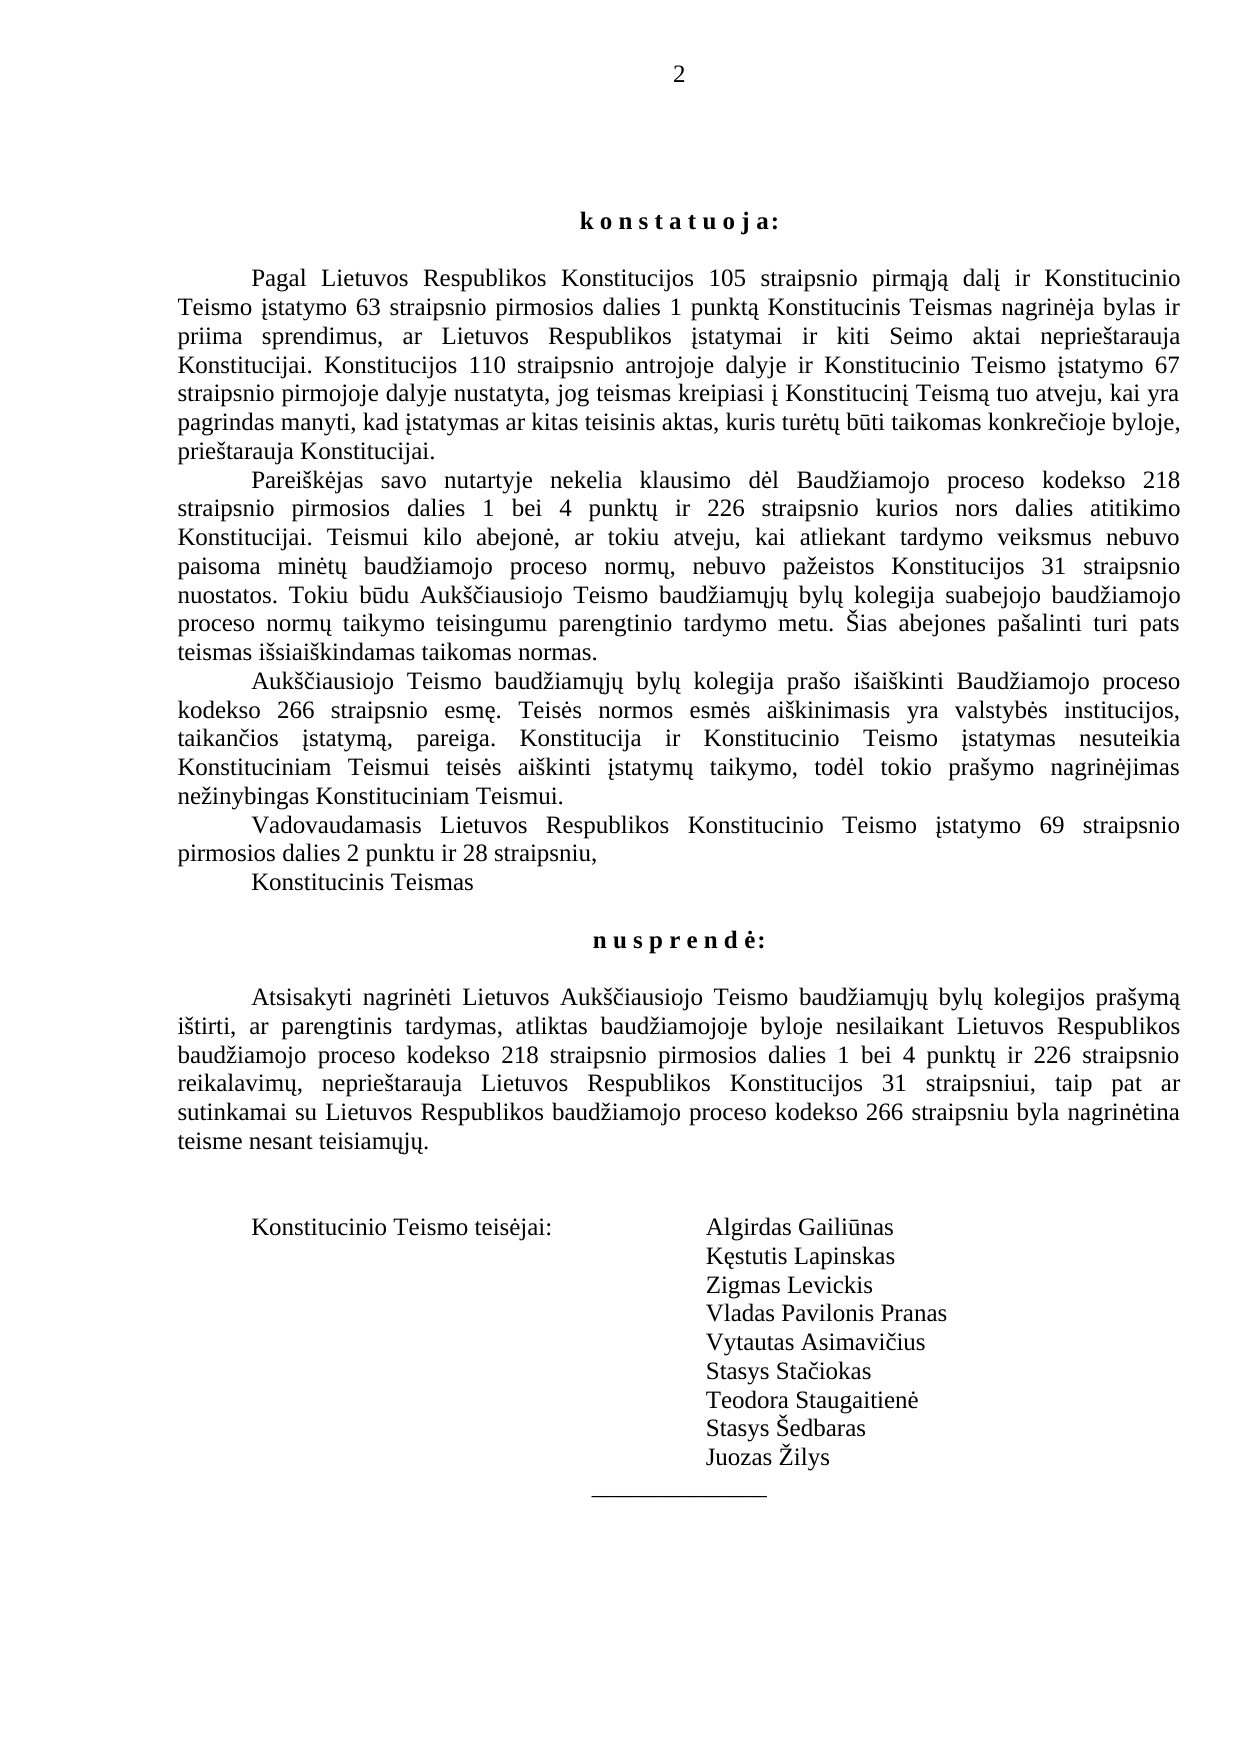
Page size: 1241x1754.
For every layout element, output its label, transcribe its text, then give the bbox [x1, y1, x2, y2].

text Juozas Žilys [177, 1442, 1181, 1471]
text nusprendė: [177, 925, 1181, 953]
text Konstitucinio Teismo teisėjai: Algirdas Gailiūnas [177, 1212, 1181, 1241]
text konstatuoja: [177, 206, 1181, 235]
text Kęstutis Lapinskas [177, 1241, 1181, 1270]
text Teodora Staugaitienė [177, 1385, 1181, 1413]
text Vytautas Asimavičius [177, 1327, 1181, 1356]
text Vadovaudamasis Lietuvos Respublikos Konstitucinio Teismo įstatymo 69 straipsnio pirmosios dalies 2 punktu ir 28 straipsniu, [177, 810, 1181, 867]
text Konstitucinis Teismas [177, 867, 1181, 896]
text Pagal Lietuvos Respublikos Konstitucijos 105 straipsnio pirmąją dalį ir Konstitucinio Teismo įstatymo 63 straipsnio pirmosios dalies 1 punktą Konstitucinis Teismas nagrinėja bylas ir priima sprendimus, ar Lietuvos Respublikos įstatymai ir kiti Seimo aktai neprieštarauja Konstitucijai. Konstitucijos 110 straipsnio antrojoje dalyje ir Konstitucinio Teismo įstatymo 67 straipsnio pirmojoje dalyje nustatyta, jog teismas kreipiasi į Konstitucinį Teismą tuo atveju, kai yra pagrindas manyti, kad įstatymas ar kitas teisinis aktas, kuris turėtų būti taikomas konkrečioje byloje, prieštarauja Konstitucijai. [177, 263, 1181, 465]
text Stasys Šedbaras [177, 1413, 1181, 1442]
text Vladas Pavilonis Pranas [177, 1298, 1181, 1327]
text Zigmas Levickis [177, 1270, 1181, 1298]
text Stasys Stačiokas [177, 1356, 1181, 1385]
text Pareiškėjas savo nutartyje nekelia klausimo dėl Baudžiamojo proceso kodekso 218 straipsnio pirmosios dalies 1 bei 4 punktų ir 226 straipsnio kurios nors dalies atitikimo Konstitucijai. Teismui kilo abejonė, ar tokiu atveju, kai atliekant tardymo veiksmus nebuvo paisoma minėtų baudžiamojo proceso normų, nebuvo pažeistos Konstitucijos 31 straipsnio nuostatos. Tokiu būdu Aukščiausiojo Teismo baudžiamųjų bylų kolegija suabejojo baudžiamojo proceso normų taikymo teisingumu parengtinio tardymo metu. Šias abejones pašalinti turi pats teismas išsiaiškindamas taikomas normas. [177, 465, 1181, 666]
text Aukščiausiojo Teismo baudžiamųjų bylų kolegija prašo išaiškinti Baudžiamojo proceso kodekso 266 straipsnio esmę. Teisės normos esmės aiškinimasis yra valstybės institucijos, taikančios įstatymą, pareiga. Konstitucija ir Konstitucinio Teismo įstatymas nesuteikia Konstituciniam Teismui teisės aiškinti įstatymų taikymo, todėl tokio prašymo nagrinėjimas nežinybingas Konstituciniam Teismui. [177, 666, 1181, 810]
text ______________ [177, 1471, 1181, 1500]
text Atsisakyti nagrinėti Lietuvos Aukščiausiojo Teismo baudžiamųjų bylų kolegijos prašymą ištirti, ar parengtinis tardymas, atliktas baudžiamojoje byloje nesilaikant Lietuvos Respublikos baudžiamojo proceso kodekso 218 straipsnio pirmosios dalies 1 bei 4 punktų ir 226 straipsnio reikalavimų, neprieštarauja Lietuvos Respublikos Konstitucijos 31 straipsniui, taip pat ar sutinkamai su Lietuvos Respublikos baudžiamojo proceso kodekso 266 straipsniu byla nagrinėtina teisme nesant teisiamųjų. [177, 982, 1181, 1155]
